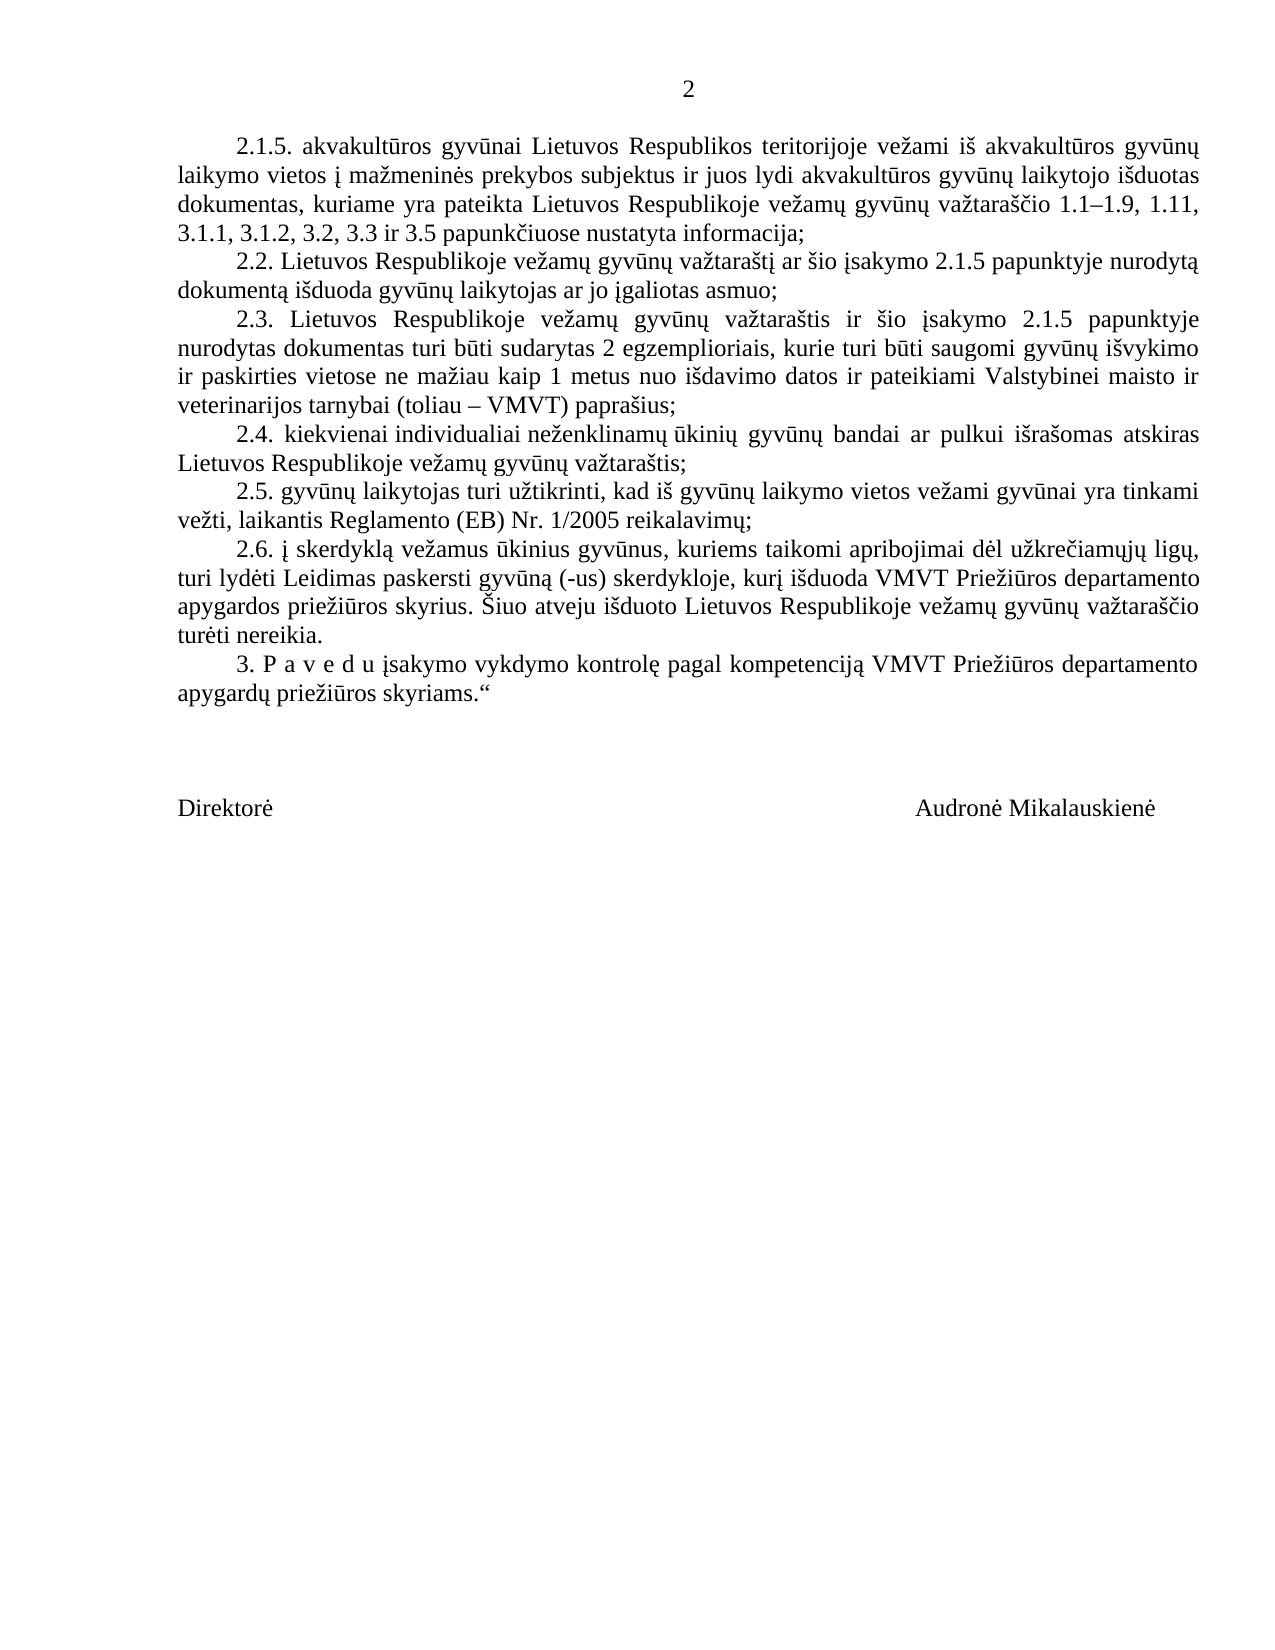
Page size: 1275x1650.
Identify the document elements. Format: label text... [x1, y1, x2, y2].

text 2.6. į skerdyklą vežamus ūkinius gyvūnus, kuriems taikomi apribojimai dėl užkrečiamųjų ligų, turi lydėti Leidimas paskersti gyvūną (-us) skerdykloje, kurį išduoda VMVT Priežiūros departamento apygardos priežiūros skyrius. Šiuo atveju išduoto Lietuvos Respublikoje vežamų gyvūnų važtaraščio turėti nereikia. [177, 534, 1200, 649]
text Direktorė Audronė Mikalauskienė [177, 793, 1200, 821]
text 3. P a v e d u įsakymo vykdymo kontrolę pagal kompetenciją VMVT Priežiūros departamento apygardų priežiūros skyriams.“ [177, 649, 1200, 706]
text 2.5. gyvūnų laikytojas turi užtikrinti, kad iš gyvūnų laikymo vietos vežami gyvūnai yra tinkami vežti, laikantis Reglamento (EB) Nr. 1/2005 reikalavimų; [177, 476, 1200, 534]
text 2.4. kiekvienai individualiai neženklinamų ūkinių gyvūnų bandai ar pulkui išrašomas atskiras Lietuvos Respublikoje vežamų gyvūnų važtaraštis; [177, 419, 1200, 476]
text 2.1.5. akvakultūros gyvūnai Lietuvos Respublikos teritorijoje vežami iš akvakultūros gyvūnų laikymo vietos į mažmeninės prekybos subjektus ir juos lydi akvakultūros gyvūnų laikytojo išduotas dokumentas, kuriame yra pateikta Lietuvos Respublikoje vežamų gyvūnų važtaraščio 1.1–1.9, 1.11, 3.1.1, 3.1.2, 3.2, 3.3 ir 3.5 papunkčiuose nustatyta informacija; [177, 131, 1200, 246]
text 2.2. Lietuvos Respublikoje vežamų gyvūnų važtaraštį ar šio įsakymo 2.1.5 papunktyje nurodytą dokumentą išduoda gyvūnų laikytojas ar jo įgaliotas asmuo; [177, 246, 1200, 304]
text 2.3. Lietuvos Respublikoje vežamų gyvūnų važtaraštis ir šio įsakymo 2.1.5 papunktyje nurodytas dokumentas turi būti sudarytas 2 egzemplioriais, kurie turi būti saugomi gyvūnų išvykimo ir paskirties vietose ne mažiau kaip 1 metus nuo išdavimo datos ir pateikiami Valstybinei maisto ir veterinarijos tarnybai (toliau – VMVT) paprašius; [177, 304, 1200, 419]
